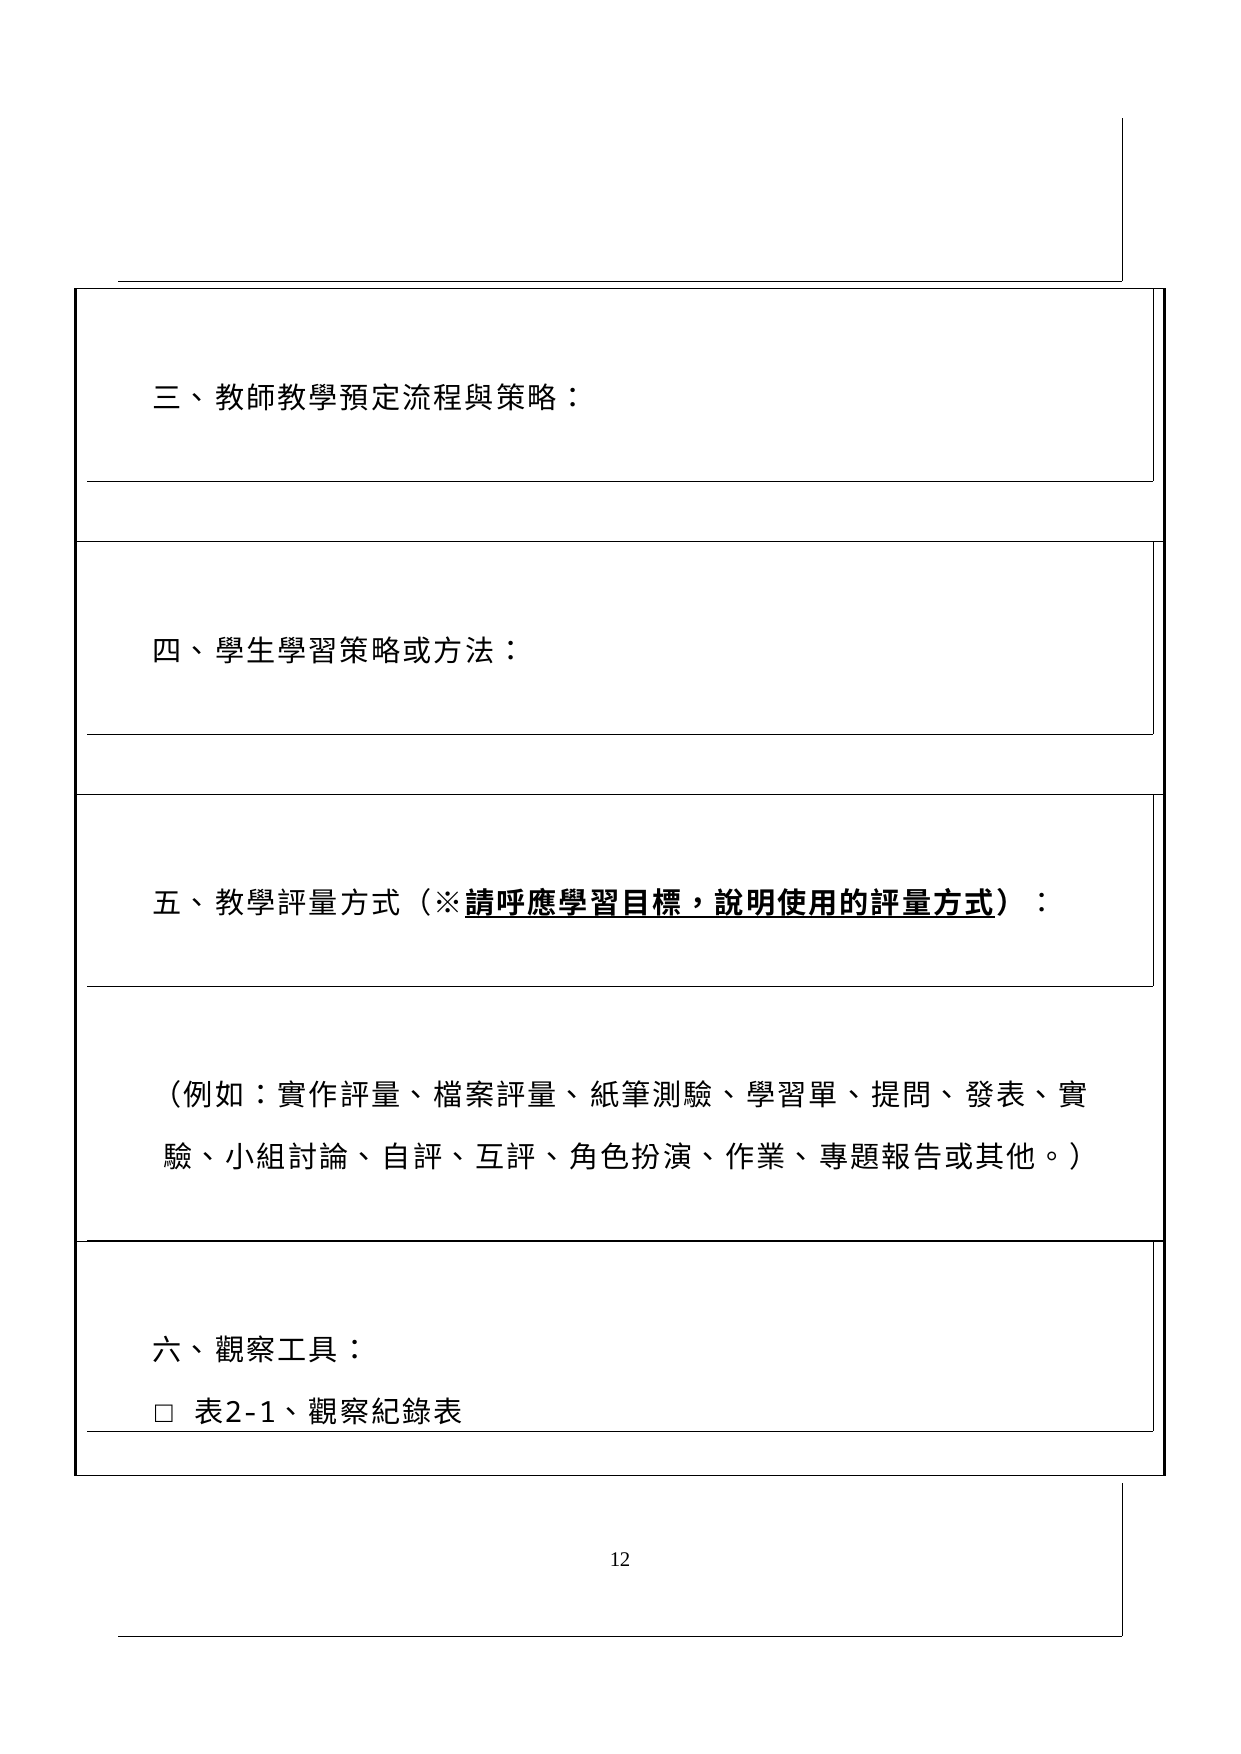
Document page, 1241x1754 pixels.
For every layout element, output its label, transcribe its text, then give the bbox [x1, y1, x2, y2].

table_cell 四、學生學習策略或方法： [77, 542, 1163, 794]
table_cell 五、教學評量方式（※請呼應學習目標，說明使用的評量方式）： （例如：實作評量、檔案評量、紙筆測驗、學習單、提問、發表、實驗、小組討論、自評、互評、角色扮演、作業、專題報告或其他。） [77, 795, 1163, 1241]
table_cell 三、教師教學預定流程與策略： [77, 289, 1163, 541]
table_cell 六、觀察工具： □ 表2-1、觀察紀錄表 [77, 1242, 1163, 1475]
